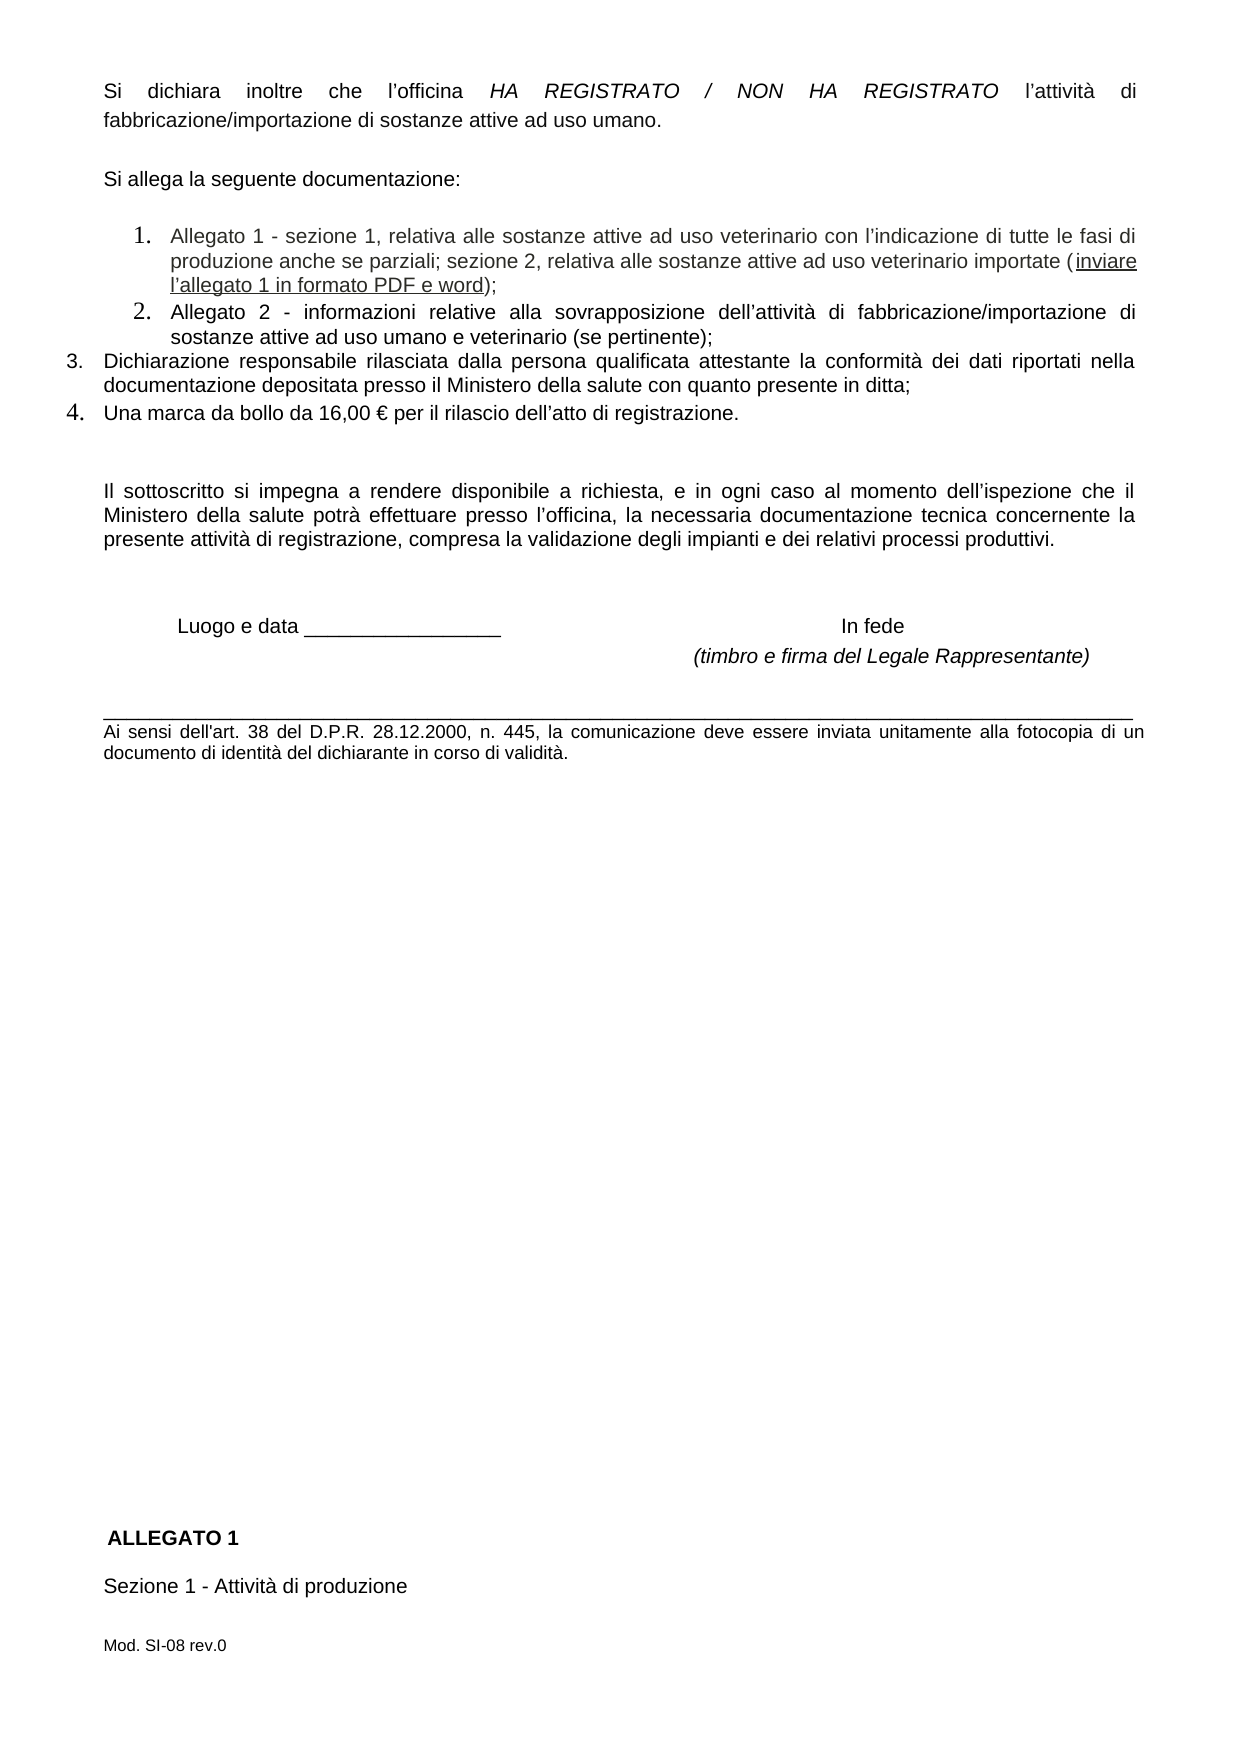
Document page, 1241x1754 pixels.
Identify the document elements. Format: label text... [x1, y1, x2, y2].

text _________________________________________________________________________________________Ai sensi dell'art. 38 del D.P.R. 28.12.2000, n. 445, la comunicazione deve essere inviata unitamente alla fotocopia di un documento di identità del dichiarante in corso di validità. [103, 697, 1145, 764]
text Sezione 1 - Attività di produzione [103, 1573, 1137, 1597]
list Allegato 2 - informazioni relative alla sovrapposizione dell’attività di fabbricazione/importazione di sostanze attive ad uso umano e veterinario (se pertinente); [133, 296, 1137, 349]
text (timbro e firma del Legale Rappresentante) [103, 638, 1137, 667]
text Si dichiara inoltre che l’officina ha registrato / non ha registrato l’attività di fabbricazione/importazione di sostanze attive ad uso umano. [103, 74, 1137, 132]
text Si allega la seguente documentazione: [103, 161, 1137, 191]
text Luogo e data _________________ In fede [103, 609, 1137, 638]
list Allegato 1 - sezione 1, relativa alle sostanze attive ad uso veterinario con l’indicazione di tutte le fasi di produzione anche se parziali; sezione 2, relativa alle sostanze attive ad uso veterinario importate (inviare l’allegato 1 in formato PDF e word); [133, 220, 1137, 296]
list Una marca da bollo da 16,00 € per il rilascio dell’atto di registrazione. [66, 397, 1137, 426]
text Il sottoscritto si impegna a rendere disponibile a richiesta, e in ogni caso al momento dell’ispezione che il Ministero della salute potrà effettuare presso l’officina, la necessaria documentazione tecnica concernente la presente attività di registrazione, compresa la validazione degli impianti e dei relativi processi produttivi. [103, 479, 1137, 551]
text ALLEGATO 1 [103, 1526, 1145, 1549]
list Dichiarazione responsabile rilasciata dalla persona qualificata attestante la conformità dei dati riportati nella documentazione depositata presso il Ministero della salute con quanto presente in ditta; [66, 349, 1137, 397]
